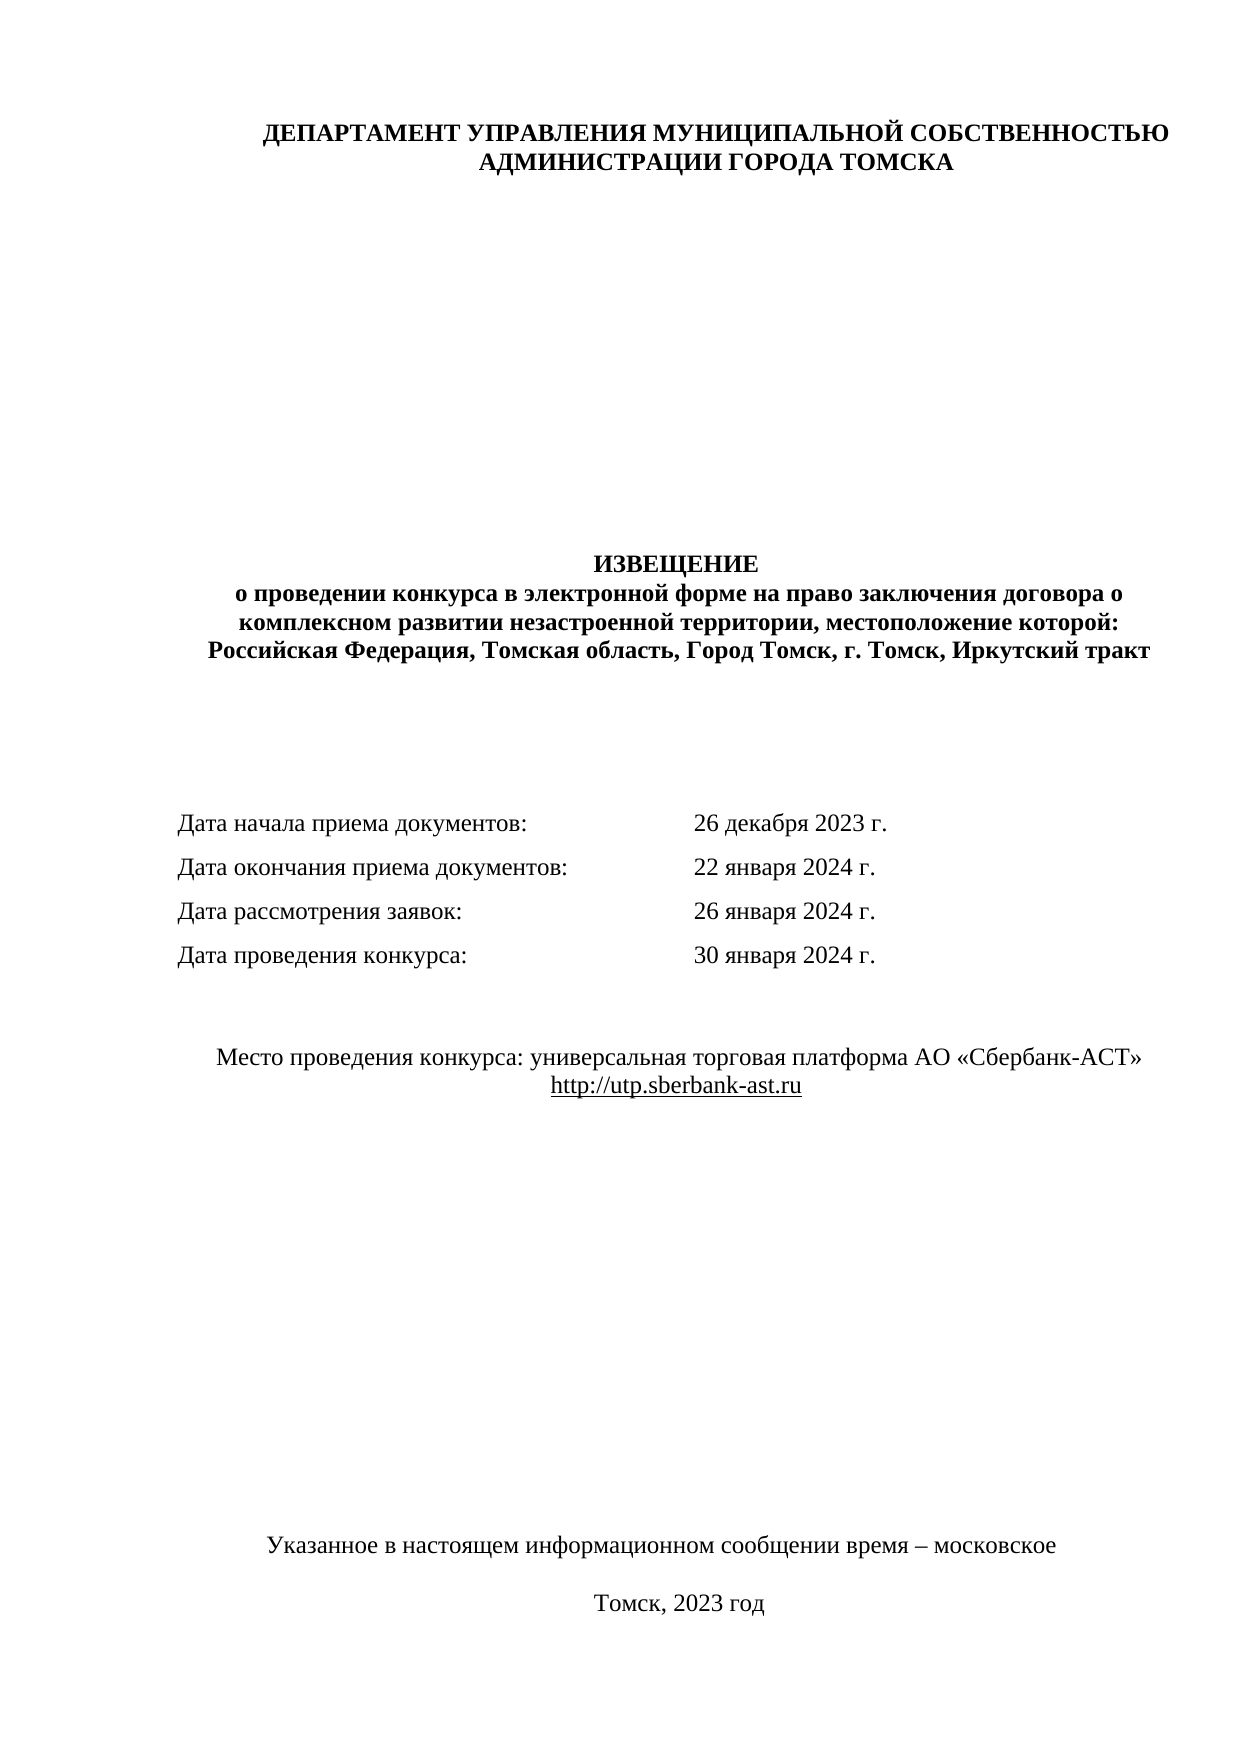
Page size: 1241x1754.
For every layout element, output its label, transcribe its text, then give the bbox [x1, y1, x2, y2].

text Дата окончания приема документов: 22 января 2024 г. [177, 852, 1175, 881]
text АДМИНИСТРАЦИИ ГОРОДА ТОМСКА [177, 147, 1181, 176]
text ДЕПАРТАМЕНТ УПРАВЛЕНИЯ МУНИЦИПАЛЬНОЙ СОБСТВЕННОСТЬЮ [177, 118, 1181, 147]
text Дата рассмотрения заявок: 26 января 2024 г. [177, 896, 1175, 925]
text Указанное в настоящем информационном сообщении время – московское [177, 1531, 1181, 1559]
text о проведении конкурса в электронной форме на право заключения договора о комплексном развитии незастроенной территории, местоположение которой: Российская Федерация, Томская область, Город Томск, г. Томск, Иркутский тракт [177, 578, 1181, 664]
text Место проведения конкурса: универсальная торговая платформа АО «Сбербанк-АСТ» http://utp.sberbank-ast.ru [177, 1042, 1181, 1099]
text Дата начала приема документов: 26 декабря 2023 г. [177, 808, 1175, 837]
text ИЗВЕЩЕНИЕ [177, 549, 1181, 578]
text Дата проведения конкурса: 30 января 2024 г. [177, 940, 1175, 969]
text Томск, 2023 год [177, 1588, 1181, 1617]
